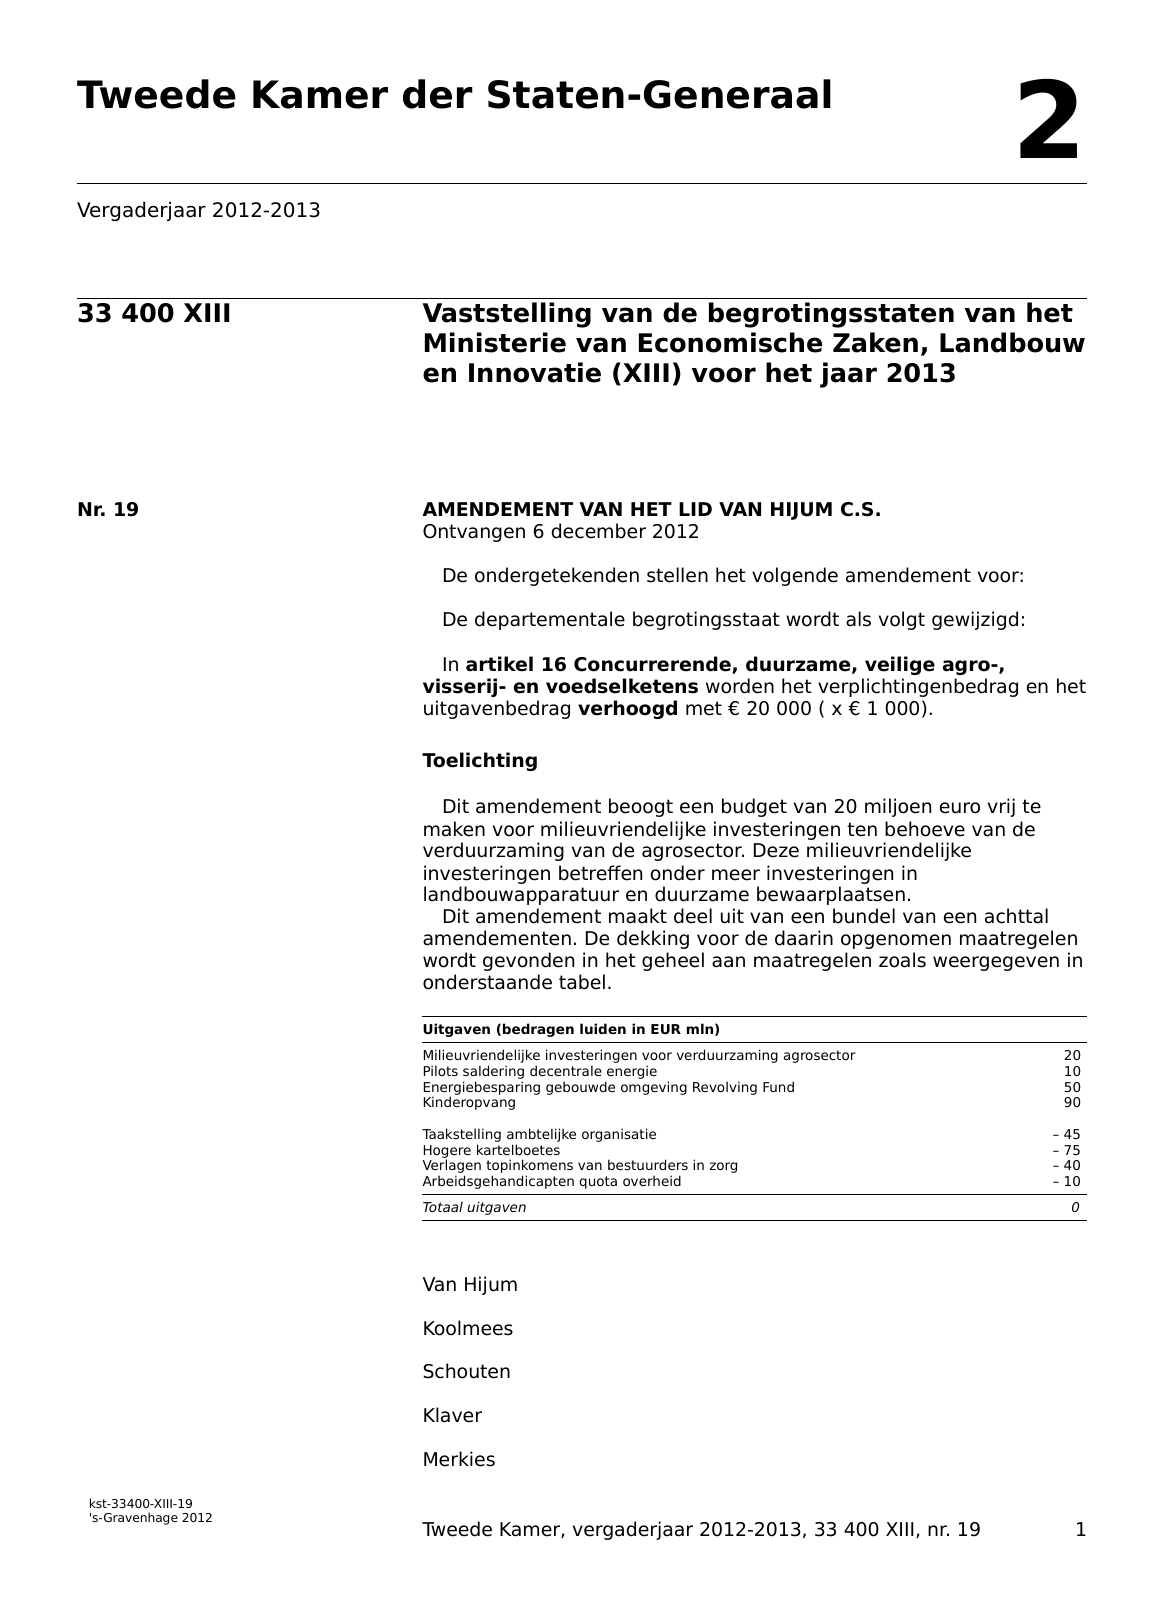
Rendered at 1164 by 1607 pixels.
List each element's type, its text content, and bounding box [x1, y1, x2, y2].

subtitle Nr. 19 AMENDEMENT VAN HET LID VAN HIJUM C.S. [77, 499, 1087, 521]
table_cell [422, 1111, 1013, 1127]
text In artikel 16 Concurrerende, duurzame, veilige agro-, visserij- en voedselketens worden het verplichtingenbedrag en het uitgavenbedrag verhoogd met € 20 000 ( x € 1 000). [422, 653, 1087, 719]
table_header Uitgaven (bedragen luiden in EUR mln) [422, 1017, 1087, 1042]
table_cell – 45 [1013, 1127, 1087, 1142]
text Van Hijum Koolmees Schouten Klaver Merkies [422, 1251, 1087, 1471]
table_cell – 75 [1013, 1143, 1087, 1158]
table_cell Hogere kartelboetes [422, 1143, 1013, 1158]
table_cell Pilots saldering decentrale energie [422, 1064, 1013, 1079]
table_header Tweede Kamer der Staten-Generaal [77, 59, 886, 183]
table_cell Totaal uitgaven [422, 1195, 1013, 1220]
text Dit amendement beoogt een budget van 20 miljoen euro vrij te maken voor milieuvriendelijke investeringen ten behoeve van de verduurzaming van de agrosector. Deze milieuvriendelijke investeringen betreffen onder meer investeringen in landbouwapparatuur en duurzame bewaarplaatsen. [422, 796, 1087, 906]
table_cell Energiebesparing gebouwde omgeving Revolving Fund [422, 1080, 1013, 1095]
table_cell Milieuvriendelijke investeringen voor verduurzaming agrosector [422, 1043, 1013, 1064]
table_cell 0 [1013, 1195, 1087, 1220]
table_cell Kinderopvang [422, 1095, 1013, 1111]
table_cell 50 [1013, 1080, 1087, 1095]
table_cell – 40 [1013, 1158, 1087, 1174]
table_cell 90 [1013, 1095, 1087, 1111]
table_cell Vergaderjaar 2012-2013 [77, 184, 1087, 298]
table_header 2 [886, 59, 1087, 183]
subtitle 33 400 XIII Vaststelling van de begrotingsstaten van het Ministerie van Economische Zaken, Landbouw en Innovatie (XIII) voor het jaar 2013 [77, 299, 1087, 388]
table_cell 10 [1013, 1064, 1087, 1079]
subtitle Toelichting [422, 749, 1087, 771]
table_cell Arbeidsgehandicapten quota overheid [422, 1174, 1013, 1194]
text Dit amendement maakt deel uit van een bundel van een achttal amendementen. De dekking voor de daarin opgenomen maatregelen wordt gevonden in het geheel aan maatregelen zoals weergegeven in onderstaande tabel. [422, 906, 1087, 994]
text De departementale begrotingsstaat wordt als volgt gewijzigd: [422, 609, 1087, 631]
table_cell – 10 [1013, 1174, 1087, 1194]
table_cell 20 [1013, 1043, 1087, 1064]
text Ontvangen 6 december 2012 [422, 521, 1087, 543]
table_cell Taakstelling ambtelijke organisatie [422, 1127, 1013, 1142]
text kst-33400-XIII-19 [88, 1497, 323, 1511]
table_cell Verlagen topinkomens van bestuurders in zorg [422, 1158, 1013, 1174]
text De ondergetekenden stellen het volgende amendement voor: [422, 565, 1087, 587]
text 's-Gravenhage 2012 [88, 1511, 323, 1525]
table_cell [1013, 1111, 1087, 1127]
